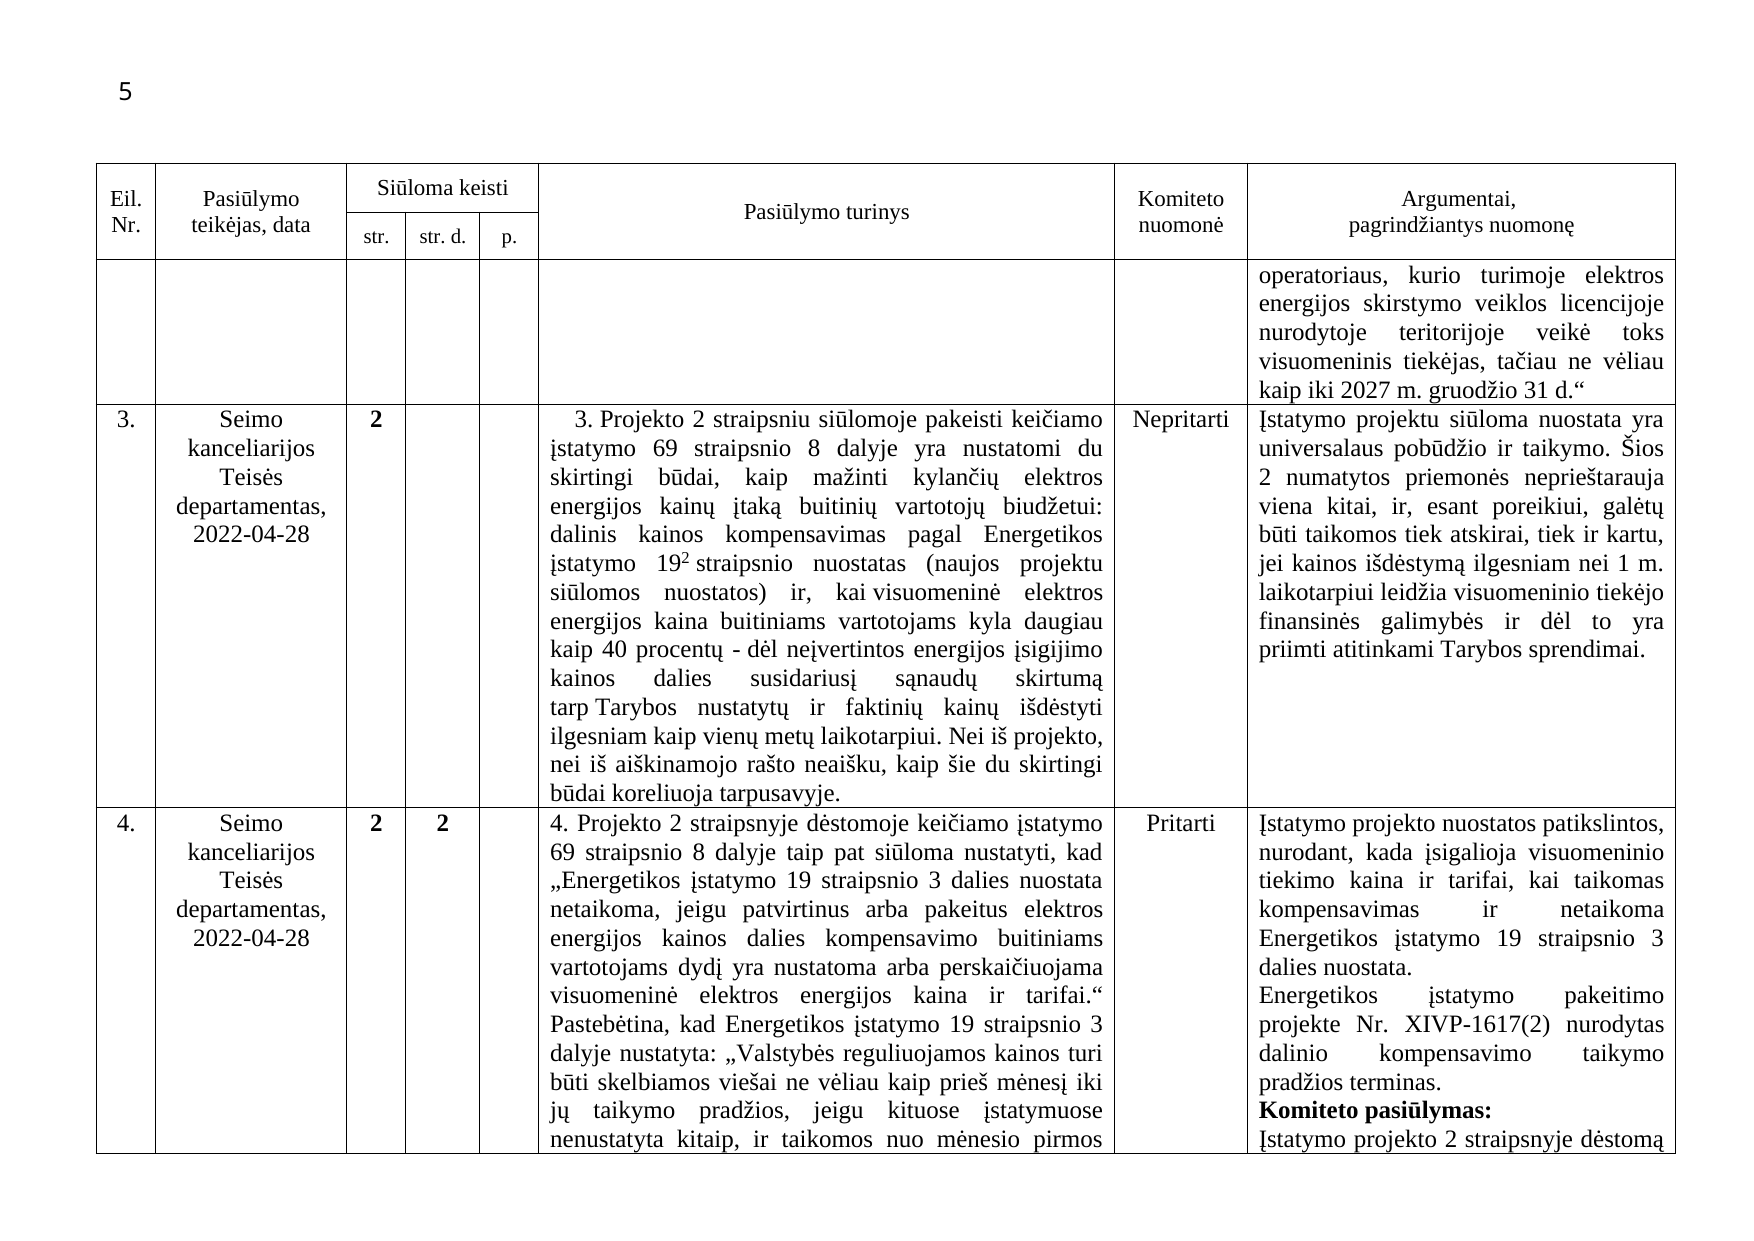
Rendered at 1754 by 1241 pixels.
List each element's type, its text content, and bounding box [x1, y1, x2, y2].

table_cell operatoriaus, kurio turimoje elektros energijos skirstymo veiklos licencijoje nurodytoje teritorijoje veikė toks visuomeninis tiekėjas, tačiau ne vėliau kaip iki 2027 m. gruodžio 31 d.“ [1248, 260, 1675, 403]
table_cell [480, 808, 538, 1153]
table_cell [97, 260, 155, 403]
table_cell 4. Projekto 2 straipsnyje dėstomoje keičiamo įstatymo 69 straipsnio 8 dalyje taip pat siūloma nustatyti, kad „Energetikos įstatymo 19 straipsnio 3 dalies nuostata netaikoma, jeigu patvirtinus arba pakeitus elektros energijos kainos dalies kompensavimo buitiniams vartotojams dydį yra nustatoma arba perskaičiuojama visuomeninė elektros energijos kaina ir tarifai.“ Pastebėtina, kad Energetikos įstatymo 19 straipsnio 3 dalyje nustatyta: „Valstybės reguliuojamos kainos turi būti skelbiamos viešai ne vėliau kaip prieš mėnesį iki jų taikymo pradžios, jeigu kituose įstatymuose nenustatyta kitaip, ir taikomos nuo mėnesio pirmos [539, 808, 1114, 1153]
table_cell 4. [97, 808, 155, 1153]
table_header Komiteto nuomonė [1115, 164, 1247, 259]
table_header Pasiūlymo turinys [539, 164, 1114, 259]
table_header Eil. Nr. [97, 164, 155, 259]
table_cell str. d. [406, 213, 479, 259]
table_cell [539, 260, 1114, 403]
table_cell [156, 260, 346, 403]
table_cell Įstatymo projektu siūloma nuostata yra universalaus pobūdžio ir taikymo. Šios 2 numatytos priemonės neprieštarauja viena kitai, ir, esant poreikiui, galėtų būti taikomos tiek atskirai, tiek ir kartu, jei kainos išdėstymą ilgesniam nei 1 m. laikotarpiui leidžia visuomeninio tiekėjo finansinės galimybės ir dėl to yra priimti atitinkami Tarybos sprendimai. [1248, 405, 1675, 807]
table_header Argumentai, pagrindžiantys nuomonę [1248, 164, 1675, 259]
table_header Siūloma keisti [347, 164, 538, 212]
table_cell p. [480, 213, 538, 259]
table_cell 2 [347, 405, 405, 807]
table_cell Seimo kanceliarijos Teisės departamentas, 2022-04-28 [156, 808, 346, 1153]
table_cell Pritarti [1115, 808, 1247, 1153]
table_cell 3. Projekto 2 straipsniu siūlomoje pakeisti keičiamo įstatymo 69 straipsnio 8 dalyje yra nustatomi du skirtingi būdai, kaip mažinti kylančių elektros energijos kainų įtaką buitinių vartotojų biudžetui: dalinis kainos kompensavimas pagal Energetikos įstatymo 192 straipsnio nuostatas (naujos projektu siūlomos nuostatos) ir, kai visuomeninė elektros energijos kaina buitiniams vartotojams kyla daugiau kaip 40 procentų - dėl neįvertintos energijos įsigijimo kainos dalies susidariusį sąnaudų skirtumą tarp Tarybos nustatytų ir faktinių kainų išdėstyti ilgesniam kaip vienų metų laikotarpiui. Nei iš projekto, nei iš aiškinamojo rašto neaišku, kaip šie du skirtingi būdai koreliuoja tarpusavyje. [539, 405, 1114, 807]
table_cell [406, 405, 479, 807]
table_cell [480, 405, 538, 807]
table_cell Nepritarti [1115, 405, 1247, 807]
table_cell 3. [97, 405, 155, 807]
table_cell 2 [406, 808, 479, 1153]
table_cell str. [347, 213, 405, 259]
table_cell [406, 260, 479, 403]
table_cell [480, 260, 538, 403]
table_cell [347, 260, 405, 403]
table_cell 2 [347, 808, 405, 1153]
table_header Pasiūlymo teikėjas, data [156, 164, 346, 259]
table_cell Seimo kanceliarijos Teisės departamentas, 2022-04-28 [156, 405, 346, 807]
table_cell [1115, 260, 1247, 403]
table_cell Įstatymo projekto nuostatos patikslintos, nurodant, kada įsigalioja visuomeninio tiekimo kaina ir tarifai, kai taikomas kompensavimas ir netaikoma Energetikos įstatymo 19 straipsnio 3 dalies nuostata. Energetikos įstatymo pakeitimo projekte Nr. XIVP-1617(2) nurodytas dalinio kompensavimo taikymo pradžios terminas. Komiteto pasiūlymas: Įstatymo projekto 2 straipsnyje dėstomą [1248, 808, 1675, 1153]
